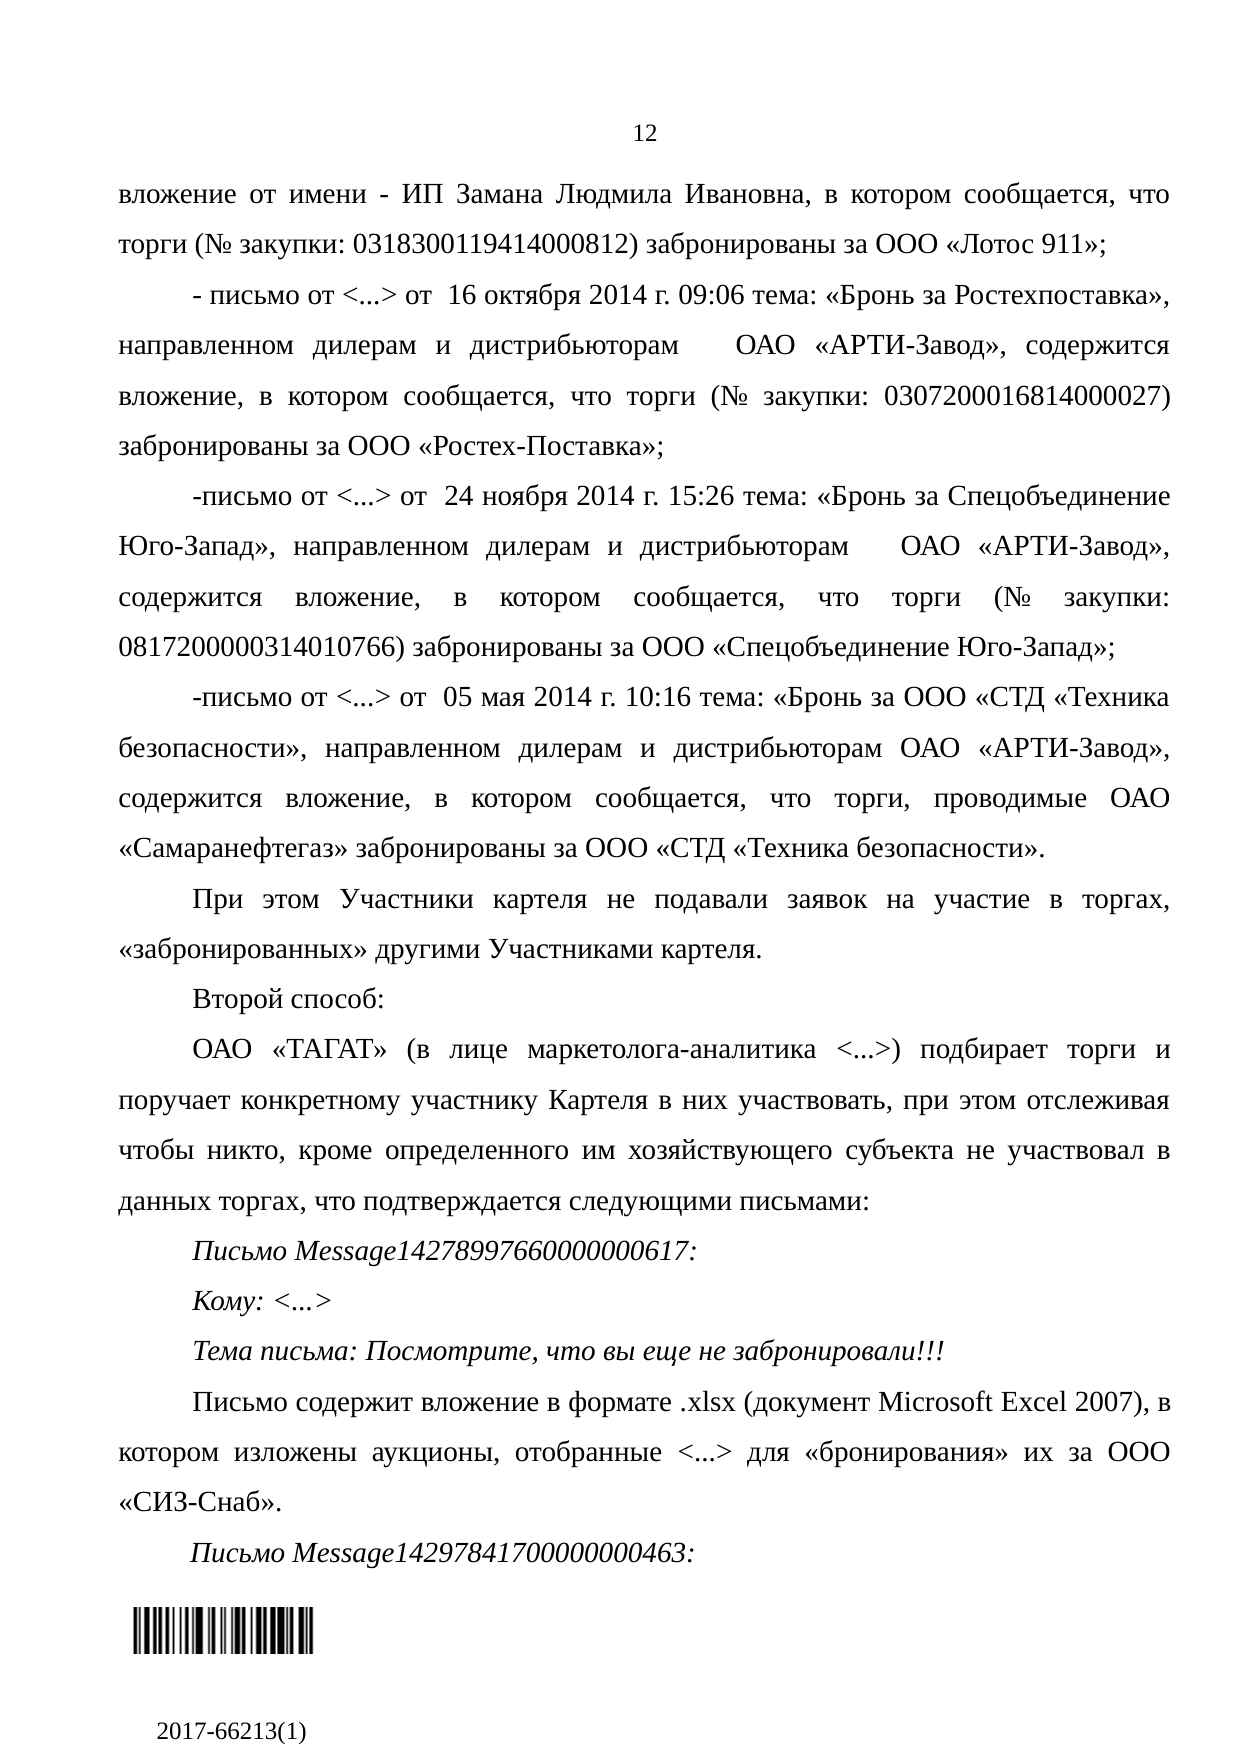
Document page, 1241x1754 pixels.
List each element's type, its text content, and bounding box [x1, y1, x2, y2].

text -письмо от <...> от 05 мая 2014 г. 10:16 тема: «Бронь за ООО «СТД «Техника безопасности», направленном дилерам и дистрибьюторам ОАО «АРТИ-Завод», содержится вложение, в котором сообщается, что торги, проводимые ОАО «Самаранефтегаз» забронированы за ООО «СТД «Техника безопасности». [118, 679, 1171, 864]
text вложение от имени - ИП Замана Людмила Ивановна, в котором сообщается, что торги (№ закупки: 0318300119414000812) забронированы за ООО «Лотос 911»; [118, 176, 1171, 260]
text При этом Участники картеля не подавали заявок на участие в торгах, «забронированных» другими Участниками картеля. [118, 881, 1171, 964]
text Письмо Message14278997660000000617: [118, 1233, 1171, 1266]
text ОАО «ТАГАТ» (в лице маркетолога-аналитика <...>) подбирает торги и поручает конкретному участнику Картеля в них участвовать, при этом отслеживая чтобы никто, кроме определенного им хозяйствующего субъекта не участвовал в данных торгах, что подтверждается следующими письмами: [118, 1032, 1171, 1216]
text Письмо Message14297841700000000463: [118, 1535, 1171, 1568]
text Тема письма: Посмотрите, что вы еще не забронировали!!! [118, 1333, 1171, 1367]
text Письмо содержит вложение в формате .xlsx (документ Microsoft Excel 2007), в котором изложены аукционы, отобранные <...> для «бронирования» их за ООО «СИЗ-Снаб». [118, 1384, 1171, 1518]
text Второй способ: [118, 981, 1171, 1015]
text Кому: <...> [118, 1283, 1171, 1317]
picture [118, 1607, 331, 1654]
text - письмо от <...> от 16 октября 2014 г. 09:06 тема: «Бронь за Ростехпоставка», направленном дилерам и дистрибьюторам ОАО «АРТИ-Завод», содержится вложение, в котором сообщается, что торги (№ закупки: 0307200016814000027) забронированы за ООО «Ростех-Поставка»; [118, 277, 1171, 461]
text -письмо от <...> от 24 ноября 2014 г. 15:26 тема: «Бронь за Спецобъединение Юго-Запад», направленном дилерам и дистрибьюторам ОАО «АРТИ-Завод», содержится вложение, в котором сообщается, что торги (№ закупки: 0817200000314010766) забронированы за ООО «Спецобъединение Юго-Запад»; [118, 478, 1171, 663]
